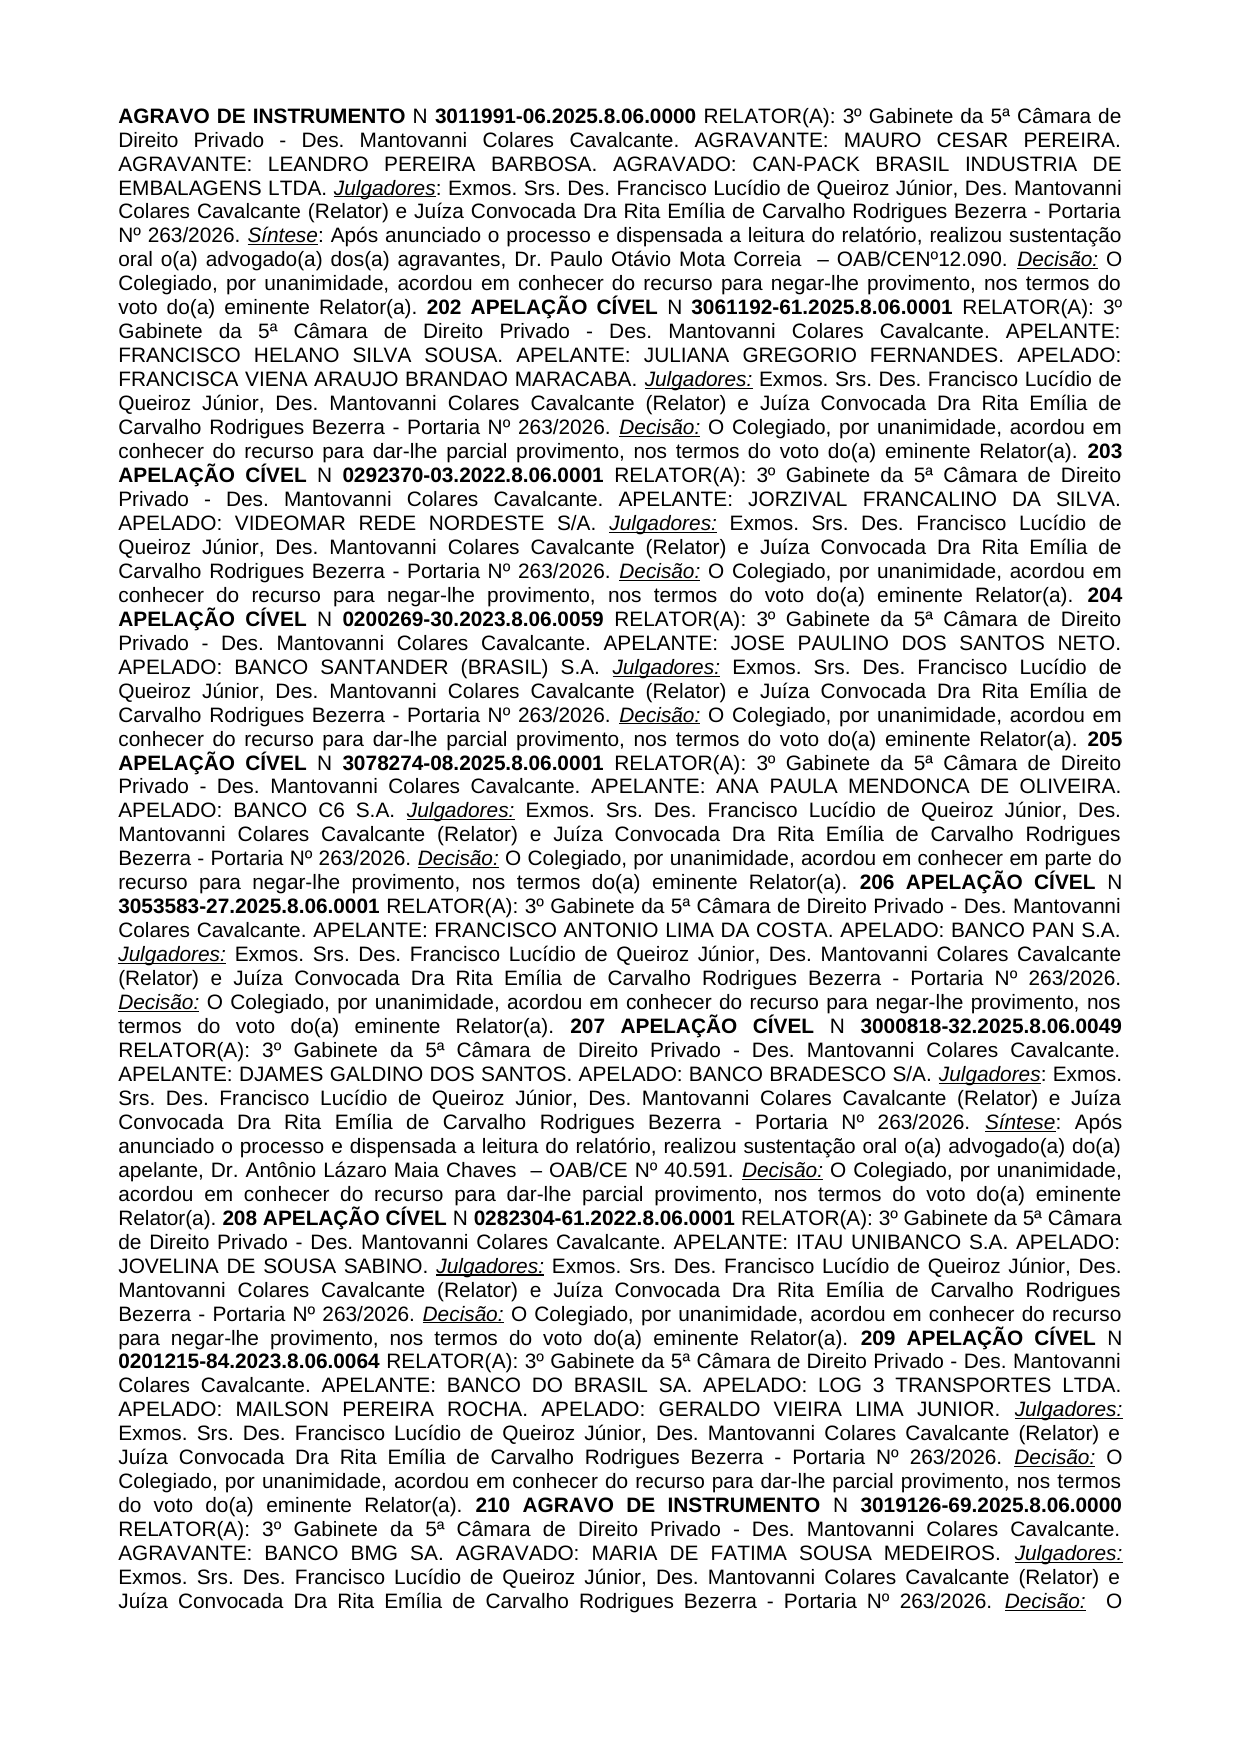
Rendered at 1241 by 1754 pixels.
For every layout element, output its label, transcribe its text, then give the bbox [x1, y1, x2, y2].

text AGRAVO DE INSTRUMENTO N 3011991-06.2025.8.06.0000 RELATOR(A): 3º Gabinete da 5ª Câmara de Direito Privado - Des. Mantovanni Colares Cavalcante. AGRAVANTE: MAURO CESAR PEREIRA. AGRAVANTE: LEANDRO PEREIRA BARBOSA. AGRAVADO: CAN-PACK BRASIL INDUSTRIA DE EMBALAGENS LTDA. Julgadores: Exmos. Srs. Des. Francisco Lucídio de Queiroz Júnior, Des. Mantovanni Colares Cavalcante (Relator) e Juíza Convocada Dra Rita Emília de Carvalho Rodrigues Bezerra - Portaria Nº 263/2026. Síntese: Após anunciado o processo e dispensada a leitura do relatório, realizou sustentação oral o(a) advogado(a) dos(a) agravantes, Dr. Paulo Otávio Mota Correia – OAB/CENº12.090. Decisão: O Colegiado, por unanimidade, acordou em conhecer do recurso para negar-lhe provimento, nos termos do voto do(a) eminente Relator(a). 202 APELAÇÃO CÍVEL N 3061192-61.2025.8.06.0001 RELATOR(A): 3º Gabinete da 5ª Câmara de Direito Privado - Des. Mantovanni Colares Cavalcante. APELANTE: FRANCISCO HELANO SILVA SOUSA. APELANTE: JULIANA GREGORIO FERNANDES. APELADO: FRANCISCA VIENA ARAUJO BRANDAO MARACABA. Julgadores: Exmos. Srs. Des. Francisco Lucídio de Queiroz Júnior, Des. Mantovanni Colares Cavalcante (Relator) e Juíza Convocada Dra Rita Emília de Carvalho Rodrigues Bezerra - Portaria Nº 263/2026. Decisão: O Colegiado, por unanimidade, acordou em conhecer do recurso para dar-lhe parcial provimento, nos termos do voto do(a) eminente Relator(a). 203 APELAÇÃO CÍVEL N 0292370-03.2022.8.06.0001 RELATOR(A): 3º Gabinete da 5ª Câmara de Direito Privado - Des. Mantovanni Colares Cavalcante. APELANTE: JORZIVAL FRANCALINO DA SILVA. APELADO: VIDEOMAR REDE NORDESTE S/A. Julgadores: Exmos. Srs. Des. Francisco Lucídio de Queiroz Júnior, Des. Mantovanni Colares Cavalcante (Relator) e Juíza Convocada Dra Rita Emília de Carvalho Rodrigues Bezerra - Portaria Nº 263/2026. Decisão: O Colegiado, por unanimidade, acordou em conhecer do recurso para negar-lhe provimento, nos termos do voto do(a) eminente Relator(a). 204 APELAÇÃO CÍVEL N 0200269-30.2023.8.06.0059 RELATOR(A): 3º Gabinete da 5ª Câmara de Direito Privado - Des. Mantovanni Colares Cavalcante. APELANTE: JOSE PAULINO DOS SANTOS NETO. APELADO: BANCO SANTANDER (BRASIL) S.A. Julgadores: Exmos. Srs. Des. Francisco Lucídio de Queiroz Júnior, Des. Mantovanni Colares Cavalcante (Relator) e Juíza Convocada Dra Rita Emília de Carvalho Rodrigues Bezerra - Portaria Nº 263/2026. Decisão: O Colegiado, por unanimidade, acordou em conhecer do recurso para dar-lhe parcial provimento, nos termos do voto do(a) eminente Relator(a). 205 APELAÇÃO CÍVEL N 3078274-08.2025.8.06.0001 RELATOR(A): 3º Gabinete da 5ª Câmara de Direito Privado - Des. Mantovanni Colares Cavalcante. APELANTE: ANA PAULA MENDONCA DE OLIVEIRA. APELADO: BANCO C6 S.A. Julgadores: Exmos. Srs. Des. Francisco Lucídio de Queiroz Júnior, Des. Mantovanni Colares Cavalcante (Relator) e Juíza Convocada Dra Rita Emília de Carvalho Rodrigues Bezerra - Portaria Nº 263/2026. Decisão: O Colegiado, por unanimidade, acordou em conhecer em parte do recurso para negar-lhe provimento, nos termos do(a) eminente Relator(a). 206 APELAÇÃO CÍVEL N 3053583-27.2025.8.06.0001 RELATOR(A): 3º Gabinete da 5ª Câmara de Direito Privado - Des. Mantovanni Colares Cavalcante. APELANTE: FRANCISCO ANTONIO LIMA DA COSTA. APELADO: BANCO PAN S.A. Julgadores: Exmos. Srs. Des. Francisco Lucídio de Queiroz Júnior, Des. Mantovanni Colares Cavalcante (Relator) e Juíza Convocada Dra Rita Emília de Carvalho Rodrigues Bezerra - Portaria Nº 263/2026. Decisão: O Colegiado, por unanimidade, acordou em conhecer do recurso para negar-lhe provimento, nos termos do voto do(a) eminente Relator(a). 207 APELAÇÃO CÍVEL N 3000818-32.2025.8.06.0049 RELATOR(A): 3º Gabinete da 5ª Câmara de Direito Privado - Des. Mantovanni Colares Cavalcante. APELANTE: DJAMES GALDINO DOS SANTOS. APELADO: BANCO BRADESCO S/A. Julgadores: Exmos. Srs. Des. Francisco Lucídio de Queiroz Júnior, Des. Mantovanni Colares Cavalcante (Relator) e Juíza Convocada Dra Rita Emília de Carvalho Rodrigues Bezerra - Portaria Nº 263/2026. Síntese: Após anunciado o processo e dispensada a leitura do relatório, realizou sustentação oral o(a) advogado(a) do(a) apelante, Dr. Antônio Lázaro Maia Chaves – OAB/CE Nº 40.591. Decisão: O Colegiado, por unanimidade, acordou em conhecer do recurso para dar-lhe parcial provimento, nos termos do voto do(a) eminente Relator(a). 208 APELAÇÃO CÍVEL N 0282304-61.2022.8.06.0001 RELATOR(A): 3º Gabinete da 5ª Câmara de Direito Privado - Des. Mantovanni Colares Cavalcante. APELANTE: ITAU UNIBANCO S.A. APELADO: JOVELINA DE SOUSA SABINO. Julgadores: Exmos. Srs. Des. Francisco Lucídio de Queiroz Júnior, Des. Mantovanni Colares Cavalcante (Relator) e Juíza Convocada Dra Rita Emília de Carvalho Rodrigues Bezerra - Portaria Nº 263/2026. Decisão: O Colegiado, por unanimidade, acordou em conhecer do recurso para negar-lhe provimento, nos termos do voto do(a) eminente Relator(a). 209 APELAÇÃO CÍVEL N 0201215-84.2023.8.06.0064 RELATOR(A): 3º Gabinete da 5ª Câmara de Direito Privado - Des. Mantovanni Colares Cavalcante. APELANTE: BANCO DO BRASIL SA. APELADO: LOG 3 TRANSPORTES LTDA. APELADO: MAILSON PEREIRA ROCHA. APELADO: GERALDO VIEIRA LIMA JUNIOR. Julgadores: Exmos. Srs. Des. Francisco Lucídio de Queiroz Júnior, Des. Mantovanni Colares Cavalcante (Relator) e Juíza Convocada Dra Rita Emília de Carvalho Rodrigues Bezerra - Portaria Nº 263/2026. Decisão: O Colegiado, por unanimidade, acordou em conhecer do recurso para dar-lhe parcial provimento, nos termos do voto do(a) eminente Relator(a). 210 AGRAVO DE INSTRUMENTO N 3019126-69.2025.8.06.0000 RELATOR(A): 3º Gabinete da 5ª Câmara de Direito Privado - Des. Mantovanni Colares Cavalcante. AGRAVANTE: BANCO BMG SA. AGRAVADO: MARIA DE FATIMA SOUSA MEDEIROS. Julgadores: Exmos. Srs. Des. Francisco Lucídio de Queiroz Júnior, Des. Mantovanni Colares Cavalcante (Relator) e Juíza Convocada Dra Rita Emília de Carvalho Rodrigues Bezerra - Portaria Nº 263/2026. Decisão: O [118, 103, 1122, 1613]
